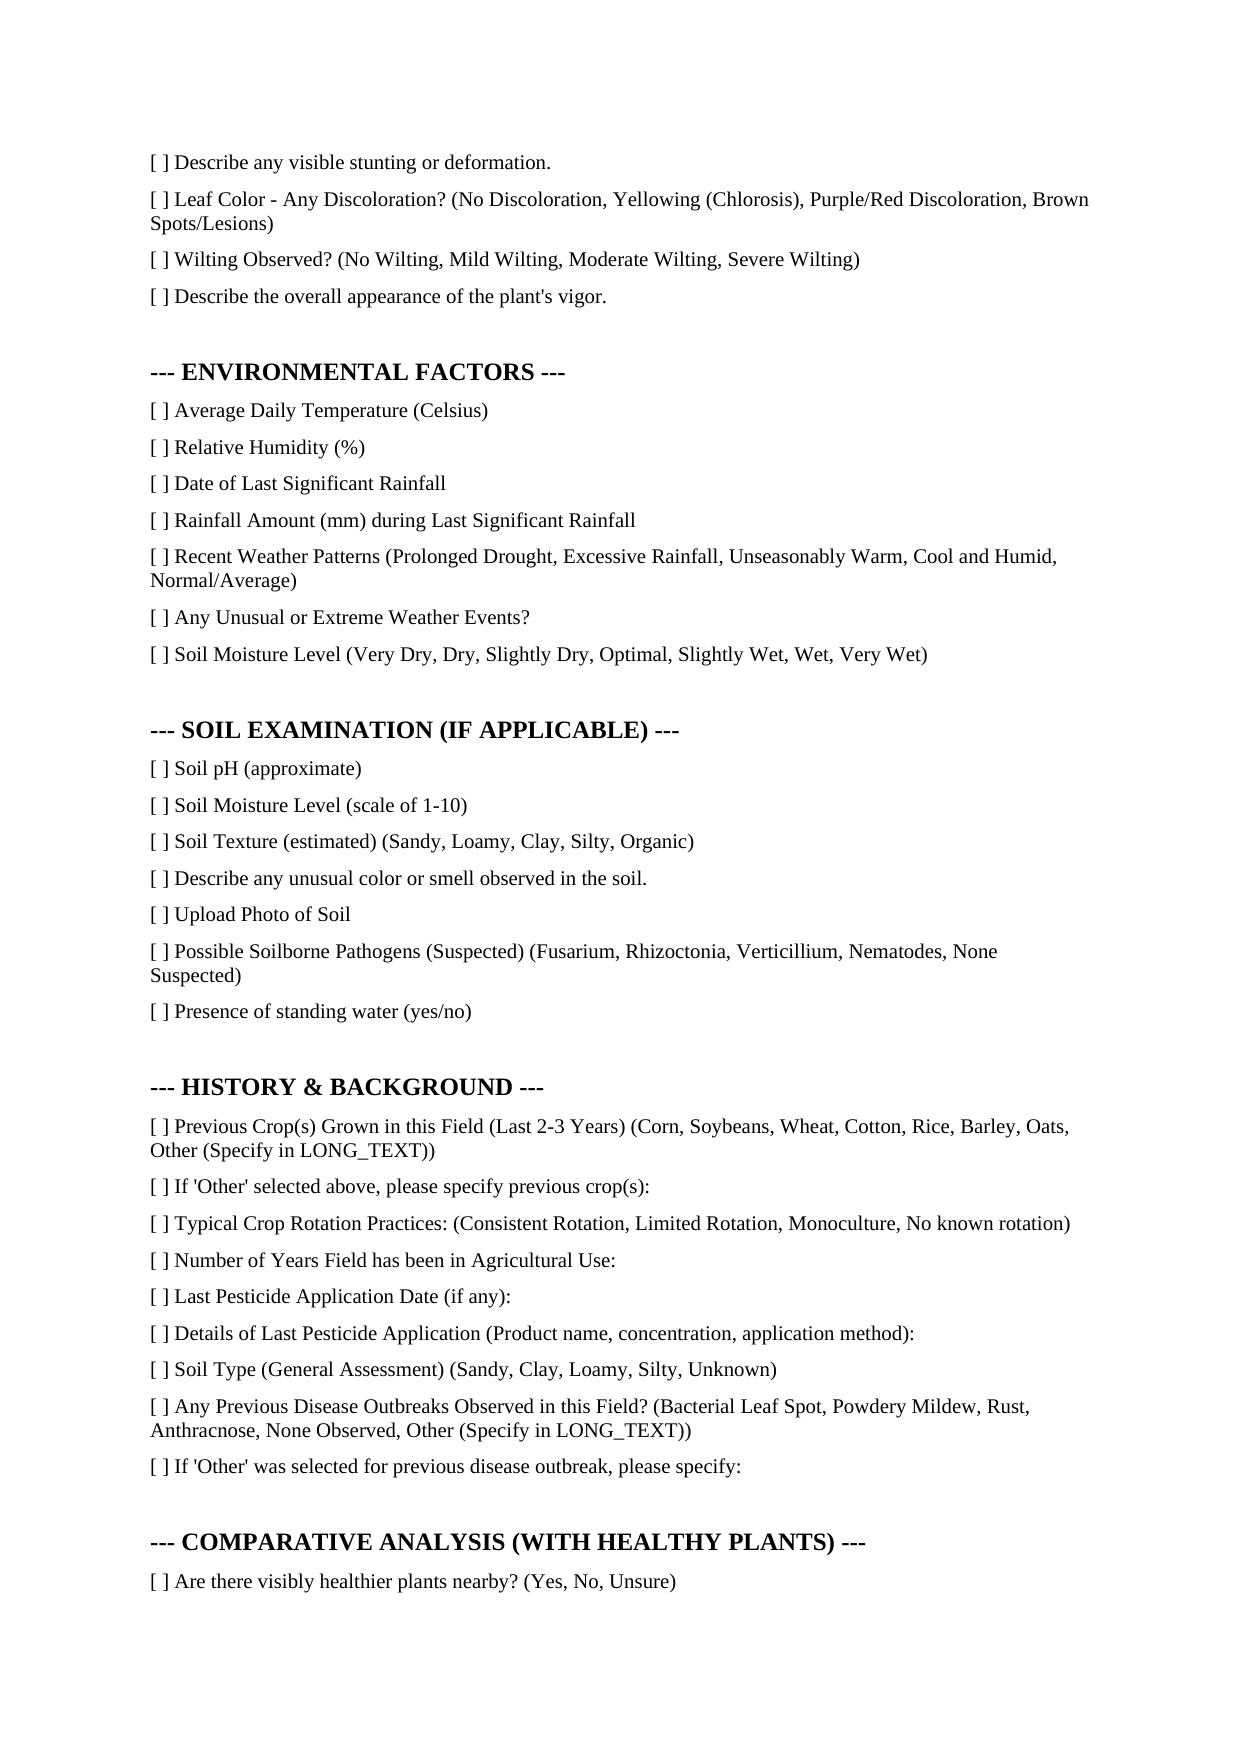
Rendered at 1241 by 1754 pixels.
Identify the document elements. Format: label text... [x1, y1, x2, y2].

text --- ENVIRONMENTAL FACTORS --- [150, 357, 1090, 386]
text [ ] Previous Crop(s) Grown in this Field (Last 2-3 Years) (Corn, Soybeans, Wheat, Cotton, Rice, Barley, Oats, Other (Specify in LONG_TEXT)) [150, 1114, 1090, 1162]
text [ ] If 'Other' selected above, please specify previous crop(s): [150, 1174, 1090, 1198]
text [ ] Last Pesticide Application Date (if any): [150, 1284, 1090, 1308]
text [ ] Wilting Observed? (No Wilting, Mild Wilting, Moderate Wilting, Severe Wilting) [150, 247, 1090, 271]
text [ ] Soil Moisture Level (scale of 1-10) [150, 792, 1090, 817]
text [ ] Upload Photo of Soil [150, 902, 1090, 926]
text [ ] Number of Years Field has been in Agricultural Use: [150, 1247, 1090, 1272]
text [ ] Presence of standing water (yes/no) [150, 999, 1090, 1023]
text [ ] Soil pH (approximate) [150, 756, 1090, 780]
text [ ] Rainfall Amount (mm) during Last Significant Rainfall [150, 508, 1090, 532]
text [ ] Any Previous Disease Outbreaks Observed in this Field? (Bacterial Leaf Spot, Powdery Mildew, Rust, Anthracnose, None Observed, Other (Specify in LONG_TEXT)) [150, 1394, 1090, 1442]
text [ ] Leaf Color - Any Discoloration? (No Discoloration, Yellowing (Chlorosis), Purple/Red Discoloration, Brown Spots/Lesions) [150, 187, 1090, 235]
text [ ] Soil Texture (estimated) (Sandy, Loamy, Clay, Silty, Organic) [150, 829, 1090, 853]
text [ ] Describe any visible stunting or deformation. [150, 150, 1090, 174]
text [ ] Are there visibly healthier plants nearby? (Yes, No, Unsure) [150, 1569, 1090, 1593]
text [ ] Soil Moisture Level (Very Dry, Dry, Slightly Dry, Optimal, Slightly Wet, Wet, Very Wet) [150, 642, 1090, 666]
text [ ] Possible Soilborne Pathogens (Suspected) (Fusarium, Rhizoctonia, Verticillium, Nematodes, None Suspected) [150, 939, 1090, 987]
text [ ] If 'Other' was selected for previous disease outbreak, please specify: [150, 1454, 1090, 1478]
text [ ] Describe the overall appearance of the plant's vigor. [150, 284, 1090, 308]
text --- SOIL EXAMINATION (IF APPLICABLE) --- [150, 715, 1090, 743]
text [ ] Any Unusual or Extreme Weather Events? [150, 605, 1090, 629]
text [ ] Date of Last Significant Rainfall [150, 471, 1090, 495]
text [ ] Soil Type (General Assessment) (Sandy, Clay, Loamy, Silty, Unknown) [150, 1357, 1090, 1381]
text [ ] Details of Last Pesticide Application (Product name, concentration, application method): [150, 1321, 1090, 1345]
text [ ] Describe any unusual color or smell observed in the soil. [150, 866, 1090, 890]
text [ ] Typical Crop Rotation Practices: (Consistent Rotation, Limited Rotation, Monoculture, No known rotation) [150, 1211, 1090, 1235]
text --- HISTORY & BACKGROUND --- [150, 1072, 1090, 1101]
text --- COMPARATIVE ANALYSIS (WITH HEALTHY PLANTS) --- [150, 1527, 1090, 1556]
text [ ] Recent Weather Patterns (Prolonged Drought, Excessive Rainfall, Unseasonably Warm, Cool and Humid, Normal/Average) [150, 544, 1090, 592]
text [ ] Relative Humidity (%) [150, 435, 1090, 459]
text [ ] Average Daily Temperature (Celsius) [150, 398, 1090, 422]
